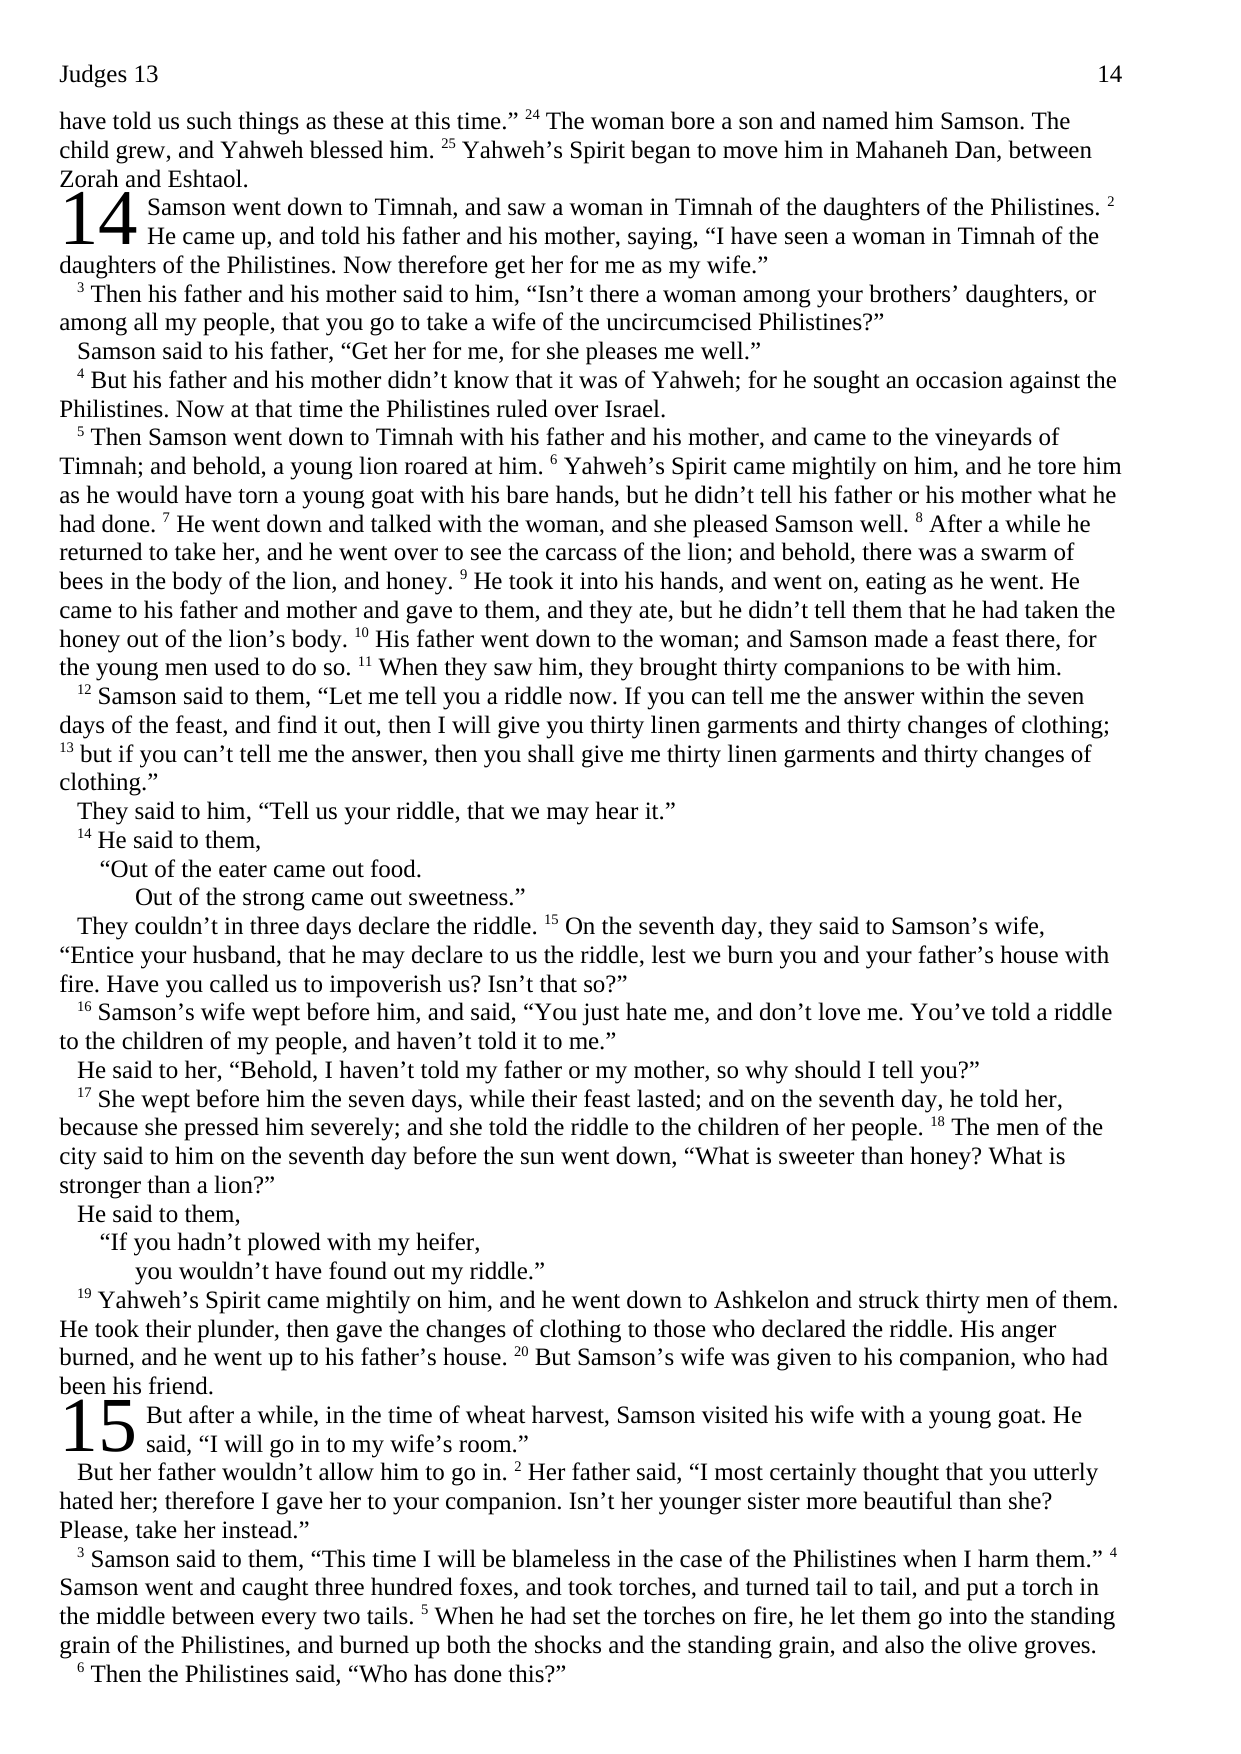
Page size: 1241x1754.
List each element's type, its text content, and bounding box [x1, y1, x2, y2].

text 17 She wept before him the seven days, while their feast lasted; and on the seventh day, he told her, because she pressed him severely; and she told the riddle to the children of her people. 18 The men of the city said to him on the seventh day before the sun went down, “What is sweeter than honey? What is stronger than a lion?” [59, 1084, 1122, 1199]
text He said to them, [59, 1199, 1122, 1227]
text Samson said to his father, “Get her for me, for she pleases me well.” [59, 336, 1122, 365]
text 4 But his father and his mother didn’t know that it was of Yahweh; for he sought an occasion against the Philistines. Now at that time the Philistines ruled over Israel. [59, 365, 1122, 422]
text 14 He said to them, [59, 825, 1122, 854]
text 19 Yahweh’s Spirit came mightily on him, and he went down to Ashkelon and struck thirty men of them. He took their plunder, then gave the changes of clothing to those who declared the riddle. His anger burned, and he went up to his father’s house. 20 But Samson’s wife was given to his companion, who had been his friend. [59, 1285, 1122, 1400]
text 3 Then his father and his mother said to him, “Isn’t there a woman among your brothers’ daughters, or among all my people, that you go to take a wife of the uncircumcised Philistines?” [59, 279, 1122, 336]
text have told us such things as these at this time.” 24 The woman bore a son and named him Samson. The child grew, and Yahweh blessed him. 25 Yahweh’s Spirit began to move him in Mahaneh Dan, between Zorah and Eshtaol. [59, 106, 1122, 192]
text But her father wouldn’t allow him to go in. 2 Her father said, “I most certainly thought that you utterly hated her; therefore I gave her to your companion. Isn’t her younger sister more beautiful than she? Please, take her instead.” [59, 1457, 1122, 1544]
text 6 Then the Philistines said, “Who has done this?” [59, 1659, 1122, 1687]
text 5 Then Samson went down to Timnah with his father and his mother, and came to the vineyards of Timnah; and behold, a young lion roared at him. 6 Yahweh’s Spirit came mightily on him, and he tore him as he would have torn a young goat with his bare hands, but he didn’t tell his father or his mother what he had done. 7 He went down and talked with the woman, and she pleased Samson well. 8 After a while he returned to take her, and he went over to see the carcass of the lion; and behold, there was a swarm of bees in the body of the lion, and honey. 9 He took it into his hands, and went on, eating as he went. He came to his father and mother and gave to them, and they ate, but he didn’t tell them that he had taken the honey out of the lion’s body. 10 His father went down to the woman; and Samson made a feast there, for the young men used to do so. 11 When they saw him, they brought thirty companions to be with him. [59, 422, 1122, 681]
text He said to her, “Behold, I haven’t told my father or my mother, so why should I tell you?” [59, 1055, 1122, 1084]
text They said to him, “Tell us your riddle, that we may hear it.” [59, 796, 1122, 825]
text 12 Samson said to them, “Let me tell you a riddle now. If you can tell me the answer within the seven days of the feast, and find it out, then I will give you thirty linen garments and thirty changes of clothing; 13 but if you can’t tell me the answer, then you shall give me thirty linen garments and thirty changes of clothing.” [59, 681, 1122, 796]
text Out of the strong came out sweetness.” [135, 882, 1122, 911]
text 14Samson went down to Timnah, and saw a woman in Timnah of the daughters of the Philistines. 2 He came up, and told his father and his mother, saying, “I have seen a woman in Timnah of the daughters of the Philistines. Now therefore get her for me as my wife.” [59, 192, 1122, 279]
text 16 Samson’s wife wept before him, and said, “You just hate me, and don’t love me. You’ve told a riddle to the children of my people, and haven’t told it to me.” [59, 997, 1122, 1055]
text you wouldn’t have found out my riddle.” [135, 1256, 1122, 1285]
text 3 Samson said to them, “This time I will be blameless in the case of the Philistines when I harm them.” 4 Samson went and caught three hundred foxes, and took torches, and turned tail to tail, and put a torch in the middle between every two tails. 5 When he had set the torches on fire, he let them go into the standing grain of the Philistines, and burned up both the shocks and the standing grain, and also the olive groves. [59, 1544, 1122, 1659]
text “If you hadn’t plowed with my heifer, [99, 1227, 1122, 1256]
text “Out of the eater came out food. [99, 854, 1122, 882]
text 15But after a while, in the time of wheat harvest, Samson visited his wife with a young goat. He said, “I will go in to my wife’s room.” [59, 1400, 1122, 1457]
text They couldn’t in three days declare the riddle. 15 On the seventh day, they said to Samson’s wife, “Entice your husband, that he may declare to us the riddle, lest we burn you and your father’s house with fire. Have you called us to impoverish us? Isn’t that so?” [59, 911, 1122, 997]
